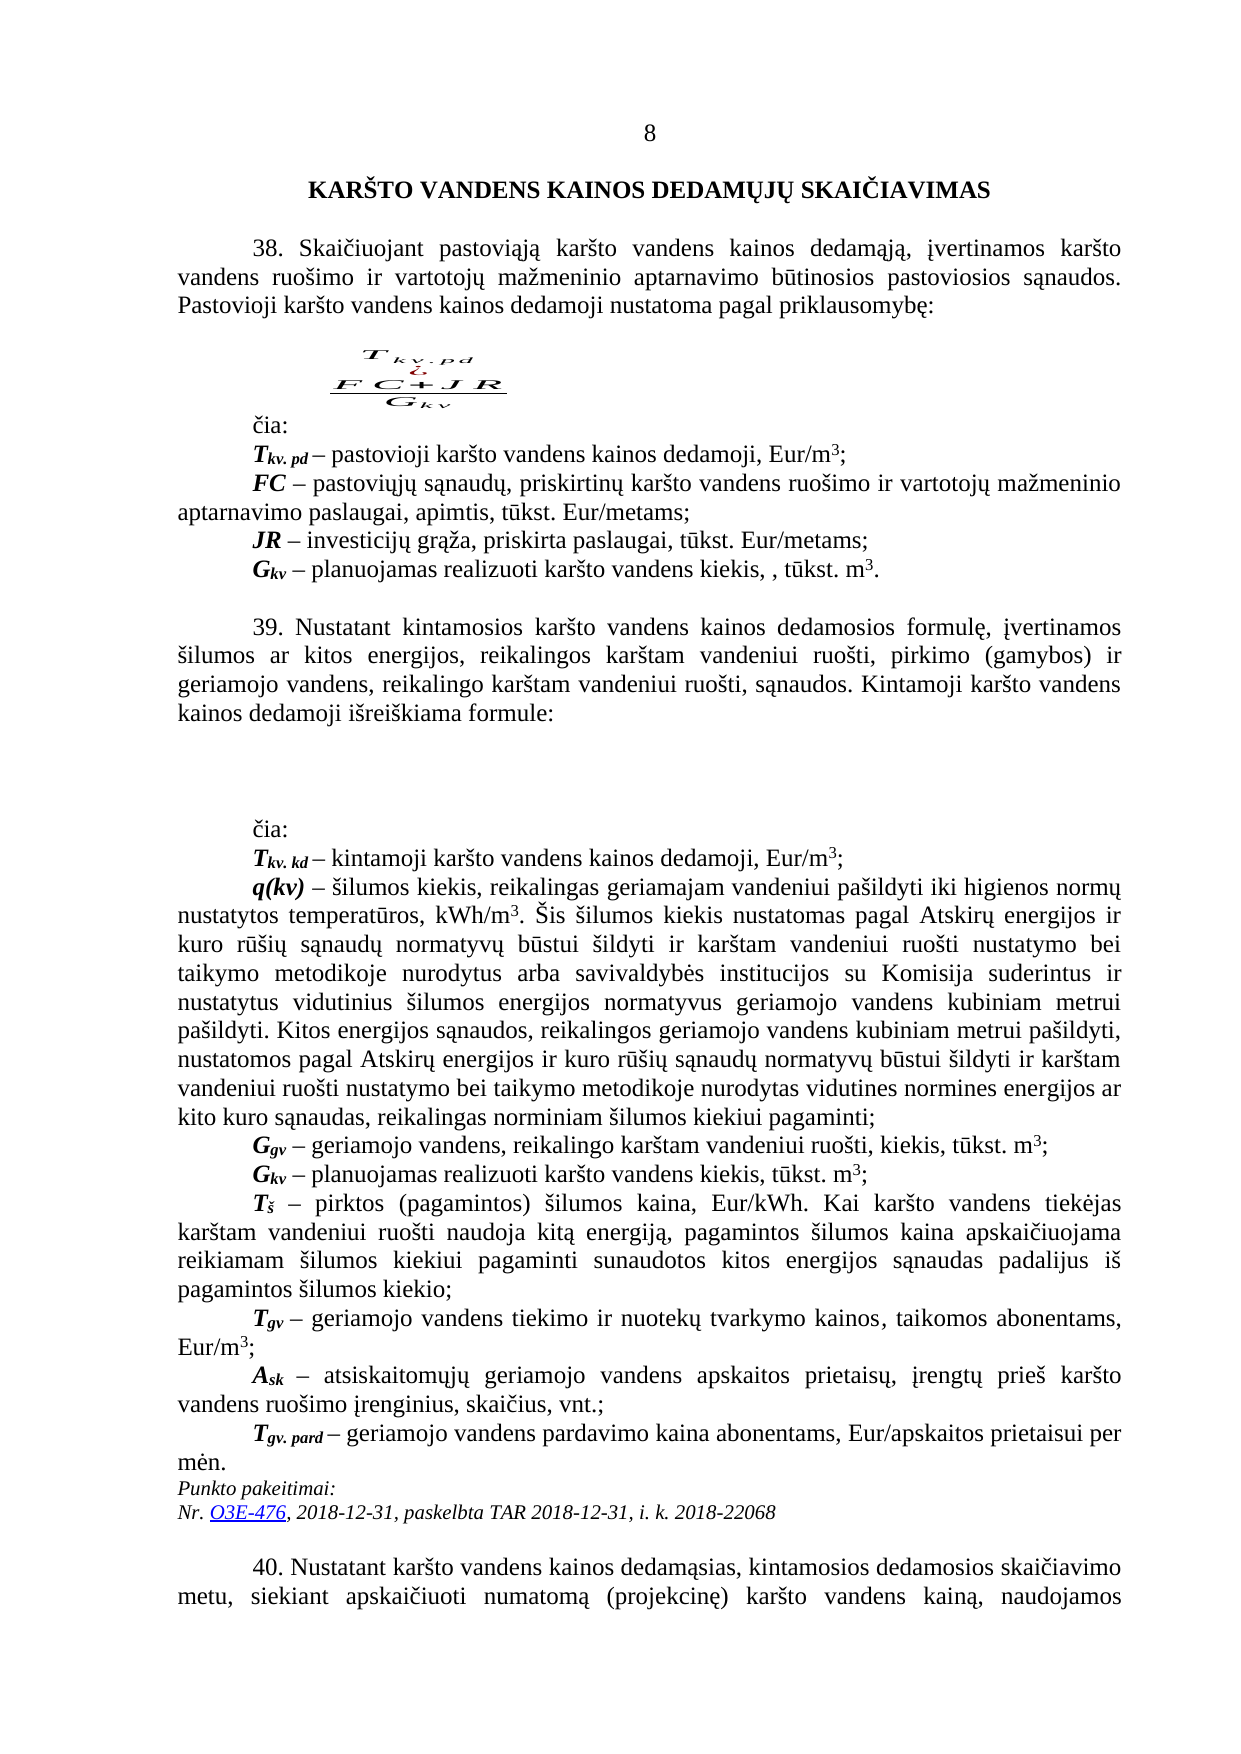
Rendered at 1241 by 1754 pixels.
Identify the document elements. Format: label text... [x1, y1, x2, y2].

text JR – investicijų grąža, priskirta paslaugai, tūkst. Eur/metams; [177, 526, 1122, 554]
text 39. Nustatant kintamosios karšto vandens kainos dedamosios formulę, įvertinamos šilumos ar kitos energijos, reikalingos karštam vandeniui ruošti, pirkimo (gamybos) ir geriamojo vandens, reikalingo karštam vandeniui ruošti, sąnaudos. Kintamoji karšto vandens kainos dedamoji išreiškiama formule: [177, 612, 1122, 727]
text Gkv – planuojamas realizuoti karšto vandens kiekis, tūkst. m3; [177, 1159, 1122, 1188]
text Tgv – geriamojo vandens tiekimo ir nuotekų tvarkymo kainos, taikomos abonentams, Eur/m3; [177, 1303, 1122, 1361]
text q(kv) – šilumos kiekis, reikalingas geriamajam vandeniui pašildyti iki higienos normų nustatytos temperatūros, kWh/m3. Šis šilumos kiekis nustatomas pagal Atskirų energijos ir kuro rūšių sąnaudų normatyvų būstui šildyti ir karštam vandeniui ruošti nustatymo bei taikymo metodikoje nurodytus arba savivaldybės institucijos su Komisija suderintus ir nustatytus vidutinius šilumos energijos normatyvus geriamojo vandens kubiniam metrui pašildyti. Kitos energijos sąnaudos, reikalingos geriamojo vandens kubiniam metrui pašildyti, nustatomos pagal Atskirų energijos ir kuro rūšių sąnaudų normatyvų būstui šildyti ir karštam vandeniui ruošti nustatymo bei taikymo metodikoje nurodytas vidutines normines energijos ar kito kuro sąnaudas, reikalingas norminiam šilumos kiekiui pagaminti; [177, 872, 1122, 1131]
text čia: [177, 814, 1122, 843]
text Tgv. pard – geriamojo vandens pardavimo kaina abonentams, Eur/apskaitos prietaisui per mėn. [177, 1418, 1122, 1476]
text čia: [177, 411, 1122, 439]
text Ask – atsiskaitomųjų geriamojo vandens apskaitos prietaisų, įrengtų prieš karšto vandens ruošimo įrenginius, skaičius, vnt.; [177, 1361, 1122, 1418]
text Punkto pakeitimai: [177, 1476, 1122, 1500]
text Nr. O3E-476, 2018-12-31, paskelbta TAR 2018-12-31, i. k. 2018-22068 [177, 1500, 1122, 1524]
text 40. Nustatant karšto vandens kainos dedamąsias, kintamosios dedamosios skaičiavimo metu, siekiant apskaičiuoti numatomą (projekcinę) karšto vandens kainą, naudojamos [177, 1552, 1122, 1610]
text Tkv. kd – kintamoji karšto vandens kainos dedamoji, Eur/m3; [177, 843, 1122, 872]
text KARŠTO VANDENS KAINOS DEDAMŲJŲ SKAIČIAVIMAS [177, 176, 1122, 204]
text 38. Skaičiuojant pastoviąją karšto vandens kainos dedamąją, įvertinamos karšto vandens ruošimo ir vartotojų mažmeninio aptarnavimo būtinosios pastoviosios sąnaudos. Pastovioji karšto vandens kainos dedamoji nustatoma pagal priklausomybę: [177, 233, 1122, 319]
text Tkv. pd – pastovioji karšto vandens kainos dedamoji, Eur/m3; [177, 439, 1122, 468]
text FC – pastoviųjų sąnaudų, priskirtinų karšto vandens ruošimo ir vartotojų mažmeninio aptarnavimo paslaugai, apimtis, tūkst. Eur/metams; [177, 468, 1122, 526]
text Tš – pirktos (pagamintos) šilumos kaina, Eur/kWh. Kai karšto vandens tiekėjas karštam vandeniui ruošti naudoja kitą energiją, pagamintos šilumos kaina apskaičiuojama reikiamam šilumos kiekiui pagaminti sunaudotos kitos energijos sąnaudas padalijus iš pagamintos šilumos kiekio; [177, 1188, 1122, 1303]
text Ggv – geriamojo vandens, reikalingo karštam vandeniui ruošti, kiekis, tūkst. m3; [177, 1131, 1122, 1159]
text Gkv – planuojamas realizuoti karšto vandens kiekis, , tūkst. m3. [177, 554, 1122, 583]
